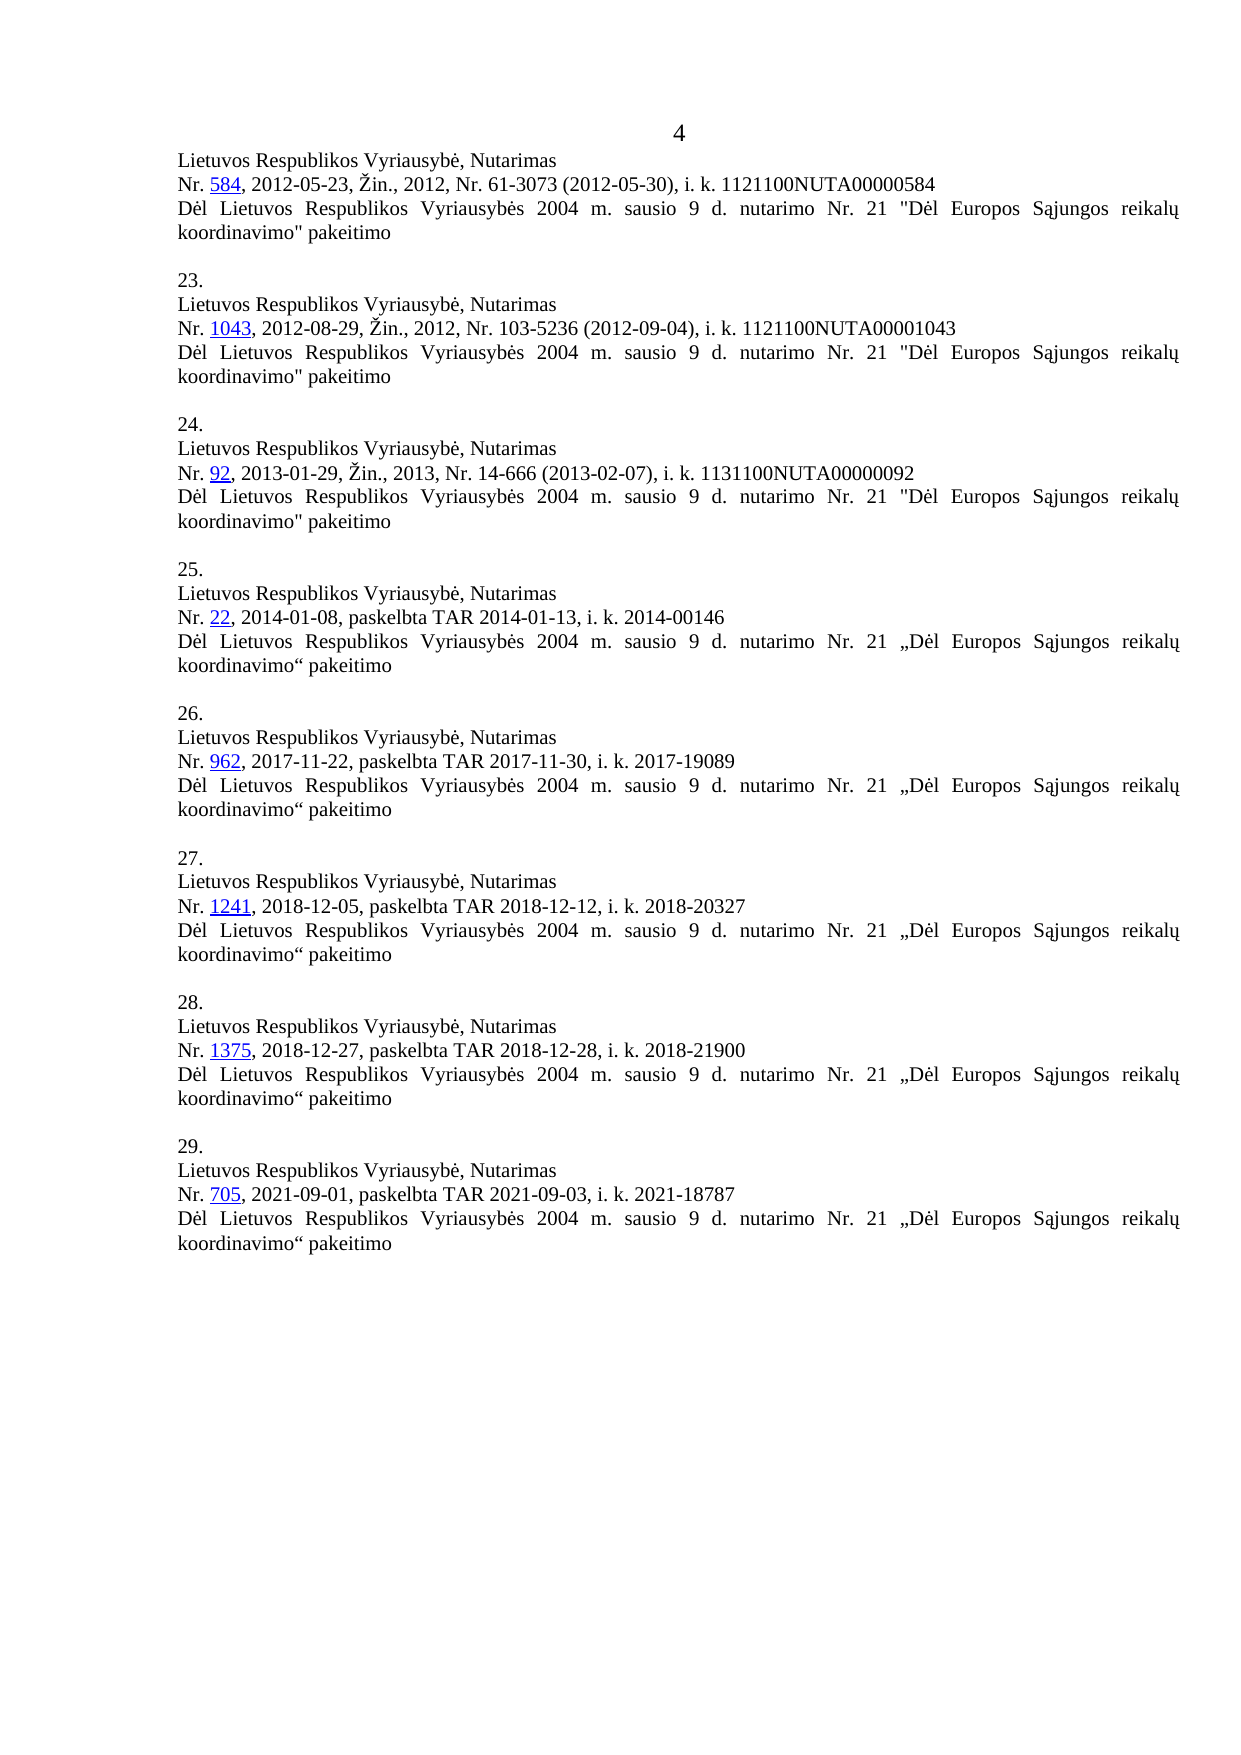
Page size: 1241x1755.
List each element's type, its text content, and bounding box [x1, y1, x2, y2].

text 23. [177, 268, 1181, 292]
text Dėl Lietuvos Respublikos Vyriausybės 2004 m. sausio 9 d. nutarimo Nr. 21 "Dėl Europos Sąjungos reikalų koordinavimo" pakeitimo [177, 484, 1181, 533]
text Lietuvos Respublikos Vyriausybė, Nutarimas [177, 148, 1181, 172]
text Dėl Lietuvos Respublikos Vyriausybės 2004 m. sausio 9 d. nutarimo Nr. 21 "Dėl Europos Sąjungos reikalų koordinavimo" pakeitimo [177, 340, 1181, 388]
text Nr. 22, 2014-01-08, paskelbta TAR 2014-01-13, i. k. 2014-00146 [177, 605, 1181, 629]
text Lietuvos Respublikos Vyriausybė, Nutarimas [177, 1158, 1181, 1182]
text Lietuvos Respublikos Vyriausybė, Nutarimas [177, 581, 1181, 605]
text Nr. 962, 2017-11-22, paskelbta TAR 2017-11-30, i. k. 2017-19089 [177, 749, 1181, 773]
text 25. [177, 557, 1181, 581]
text Dėl Lietuvos Respublikos Vyriausybės 2004 m. sausio 9 d. nutarimo Nr. 21 "Dėl Europos Sąjungos reikalų koordinavimo" pakeitimo [177, 196, 1181, 244]
text Nr. 1375, 2018-12-27, paskelbta TAR 2018-12-28, i. k. 2018-21900 [177, 1038, 1181, 1062]
text Lietuvos Respublikos Vyriausybė, Nutarimas [177, 1014, 1181, 1038]
text Nr. 705, 2021-09-01, paskelbta TAR 2021-09-03, i. k. 2021-18787 [177, 1182, 1181, 1206]
text Nr. 1043, 2012-08-29, Žin., 2012, Nr. 103-5236 (2012-09-04), i. k. 1121100NUTA00001043 [177, 316, 1181, 340]
text Dėl Lietuvos Respublikos Vyriausybės 2004 m. sausio 9 d. nutarimo Nr. 21 „Dėl Europos Sąjungos reikalų koordinavimo“ pakeitimo [177, 1206, 1181, 1254]
text Lietuvos Respublikos Vyriausybė, Nutarimas [177, 725, 1181, 749]
text Dėl Lietuvos Respublikos Vyriausybės 2004 m. sausio 9 d. nutarimo Nr. 21 „Dėl Europos Sąjungos reikalų koordinavimo“ pakeitimo [177, 629, 1181, 677]
text 29. [177, 1134, 1181, 1158]
text 28. [177, 990, 1181, 1014]
text 24. [177, 412, 1181, 436]
text Nr. 584, 2012-05-23, Žin., 2012, Nr. 61-3073 (2012-05-30), i. k. 1121100NUTA00000584 [177, 172, 1181, 196]
text Lietuvos Respublikos Vyriausybė, Nutarimas [177, 292, 1181, 316]
text Lietuvos Respublikos Vyriausybė, Nutarimas [177, 869, 1181, 893]
text Nr. 1241, 2018-12-05, paskelbta TAR 2018-12-12, i. k. 2018-20327 [177, 893, 1181, 918]
text Dėl Lietuvos Respublikos Vyriausybės 2004 m. sausio 9 d. nutarimo Nr. 21 „Dėl Europos Sąjungos reikalų koordinavimo“ pakeitimo [177, 773, 1181, 821]
text Dėl Lietuvos Respublikos Vyriausybės 2004 m. sausio 9 d. nutarimo Nr. 21 „Dėl Europos Sąjungos reikalų koordinavimo“ pakeitimo [177, 918, 1181, 966]
text Lietuvos Respublikos Vyriausybė, Nutarimas [177, 436, 1181, 460]
text 26. [177, 701, 1181, 725]
text Nr. 92, 2013-01-29, Žin., 2013, Nr. 14-666 (2013-02-07), i. k. 1131100NUTA00000092 [177, 460, 1181, 484]
text 27. [177, 845, 1181, 869]
text Dėl Lietuvos Respublikos Vyriausybės 2004 m. sausio 9 d. nutarimo Nr. 21 „Dėl Europos Sąjungos reikalų koordinavimo“ pakeitimo [177, 1062, 1181, 1110]
